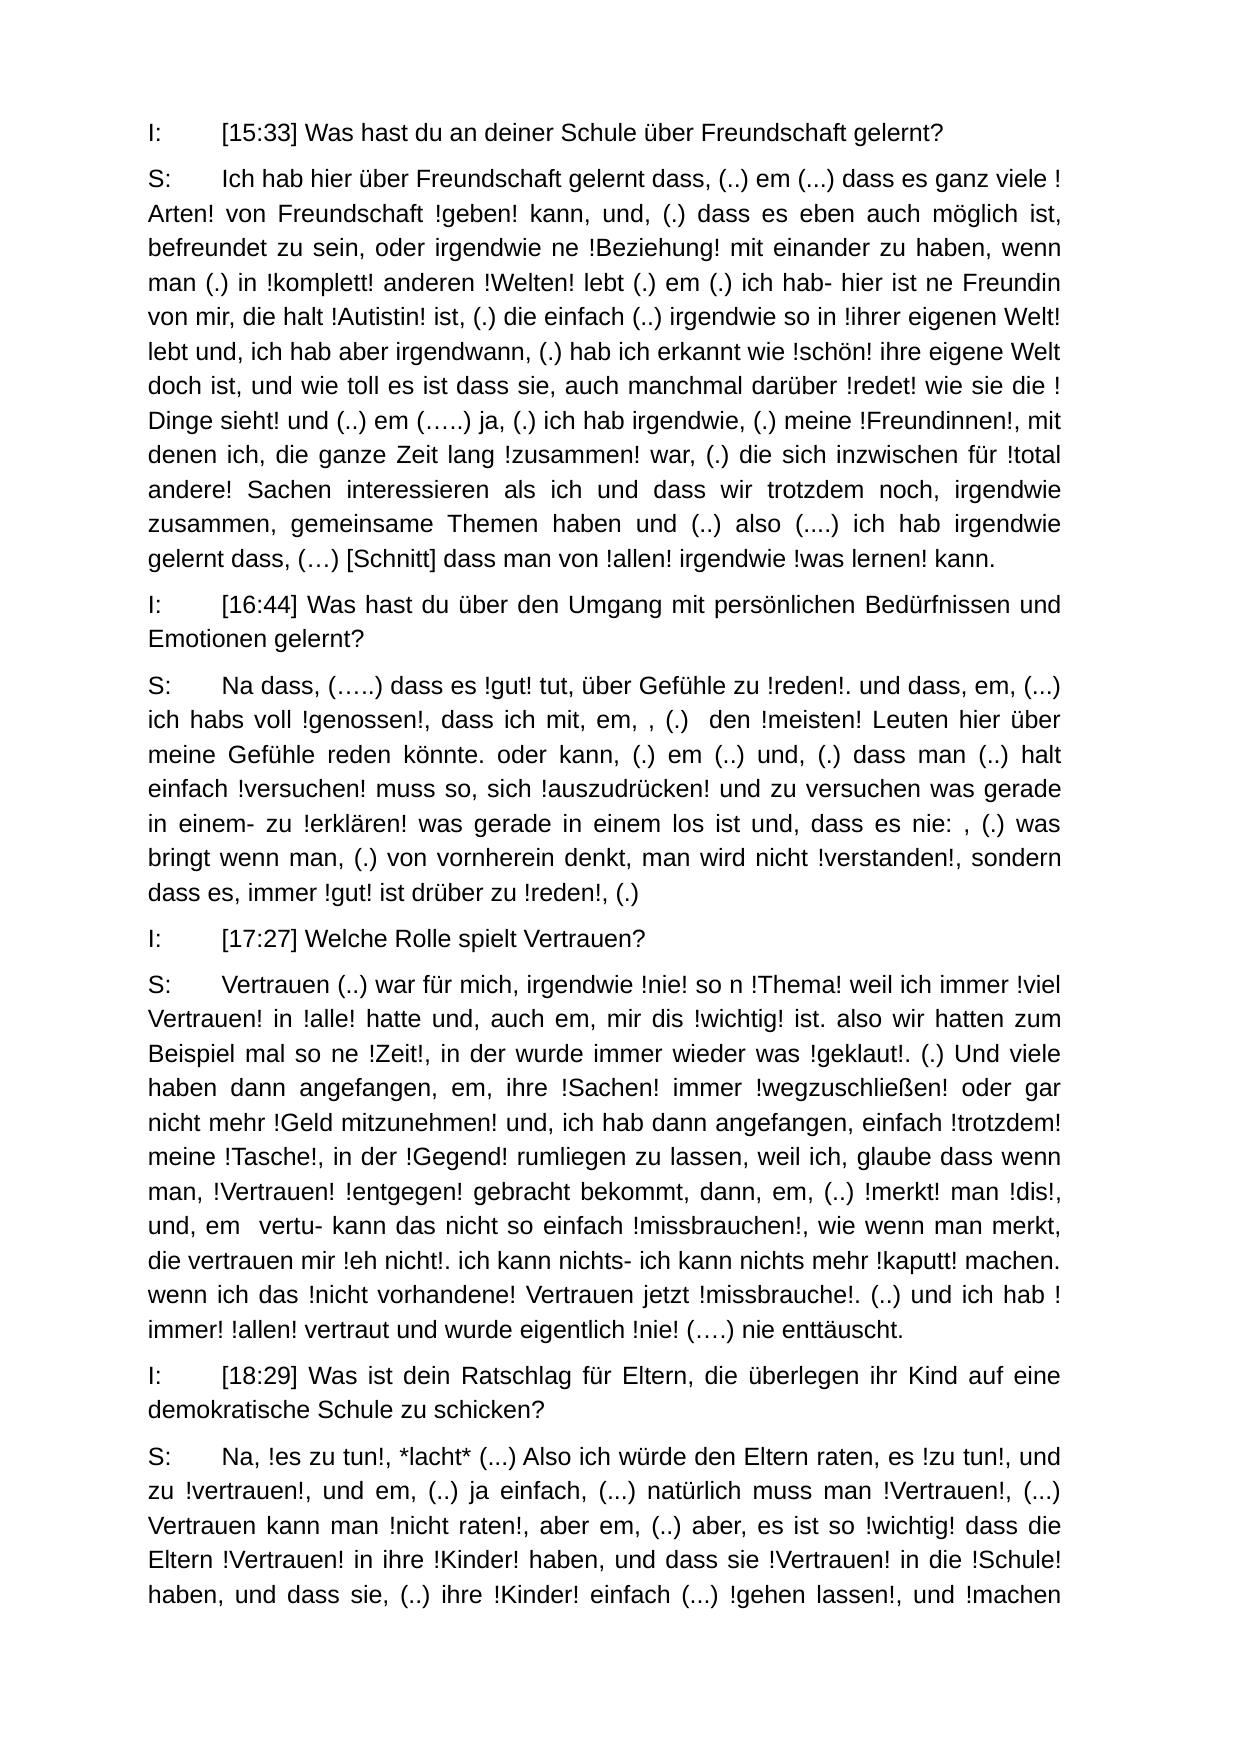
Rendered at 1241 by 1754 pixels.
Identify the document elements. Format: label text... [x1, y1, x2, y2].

text I: [17:27] Welche Rolle spielt Vertrauen? [148, 924, 1063, 952]
text I: [16:44] Was hast du über den Umgang mit persönlichen Bedürfnissen und Emotionen gelernt? [148, 590, 1063, 653]
text I: [18:29] Was ist dein Ratschlag für Eltern, die überlegen ihr Kind auf eine demokratische Schule zu schicken? [148, 1361, 1063, 1424]
text S: Ich hab hier über Freundschaft gelernt dass, (..) em (...) dass es ganz viele !Arten! von Freundschaft !geben! kann, und, (.) dass es eben auch möglich ist, befreundet zu sein, oder irgendwie ne !Beziehung! mit einander zu haben, wenn man (.) in !komplett! anderen !Welten! lebt (.) em (.) ich hab- hier ist ne Freundin von mir, die halt !Autistin! ist, (.) die einfach (..) irgendwie so in !ihrer eigenen Welt! lebt und, ich hab aber irgendwann, (.) hab ich erkannt wie !schön! ihre eigene Welt doch ist, und wie toll es ist dass sie, auch manchmal darüber !redet! wie sie die !Dinge sieht! und (..) em (…..) ja, (.) ich hab irgendwie, (.) meine !Freundinnen!, mit denen ich, die ganze Zeit lang !zusammen! war, (.) die sich inzwischen für !total andere! Sachen interessieren als ich und dass wir trotzdem noch, irgendwie zusammen, gemeinsame Themen haben und (..) also (....) ich hab irgendwie gelernt dass, (…) [Schnitt] dass man von !allen! irgendwie !was lernen! kann. [148, 164, 1063, 572]
text I: [15:33] Was hast du an deiner Schule über Freundschaft gelernt? [148, 118, 1063, 147]
text S: Na, !es zu tun!, *lacht* (...) Also ich würde den Eltern raten, es !zu tun!, und zu !vertrauen!, und em, (..) ja einfach, (...) natürlich muss man !Vertrauen!, (...) Vertrauen kann man !nicht raten!, aber em, (..) aber, es ist so !wichtig! dass die Eltern !Vertrauen! in ihre !Kinder! haben, und dass sie !Vertrauen! in die !Schule! haben, und dass sie, (..) ihre !Kinder! einfach (...) !gehen lassen!, und !machen [148, 1442, 1063, 1608]
text S: Vertrauen (..) war für mich, irgendwie !nie! so n !Thema! weil ich immer !viel Vertrauen! in !alle! hatte und, auch em, mir dis !wichtig! ist. also wir hatten zum Beispiel mal so ne !Zeit!, in der wurde immer wieder was !geklaut!. (.) Und viele haben dann angefangen, em, ihre !Sachen! immer !wegzuschließen! oder gar nicht mehr !Geld mitzunehmen! und, ich hab dann angefangen, einfach !trotzdem! meine !Tasche!, in der !Gegend! rumliegen zu lassen, weil ich, glaube dass wenn man, !Vertrauen! !entgegen! gebracht bekommt, dann, em, (..) !merkt! man !dis!, und, em vertu- kann das nicht so einfach !missbrauchen!, wie wenn man merkt, die vertrauen mir !eh nicht!. ich kann nichts- ich kann nichts mehr !kaputt! machen. wenn ich das !nicht vorhandene! Vertrauen jetzt !missbrauche!. (..) und ich hab !immer! !allen! vertraut und wurde eigentlich !nie! (….) nie enttäuscht. [148, 970, 1063, 1343]
text S: Na dass, (…..) dass es !gut! tut, über Gefühle zu !reden!. und dass, em, (...) ich habs voll !genossen!, dass ich mit, em, , (.) den !meisten! Leuten hier über meine Gefühle reden könnte. oder kann, (.) em (..) und, (.) dass man (..) halt einfach !versuchen! muss so, sich !auszudrücken! und zu versuchen was gerade in einem- zu !erklären! was gerade in einem los ist und, dass es nie: , (.) was bringt wenn man, (.) von vornherein denkt, man wird nicht !verstanden!, sondern dass es, immer !gut! ist drüber zu !reden!, (.) [148, 671, 1063, 906]
